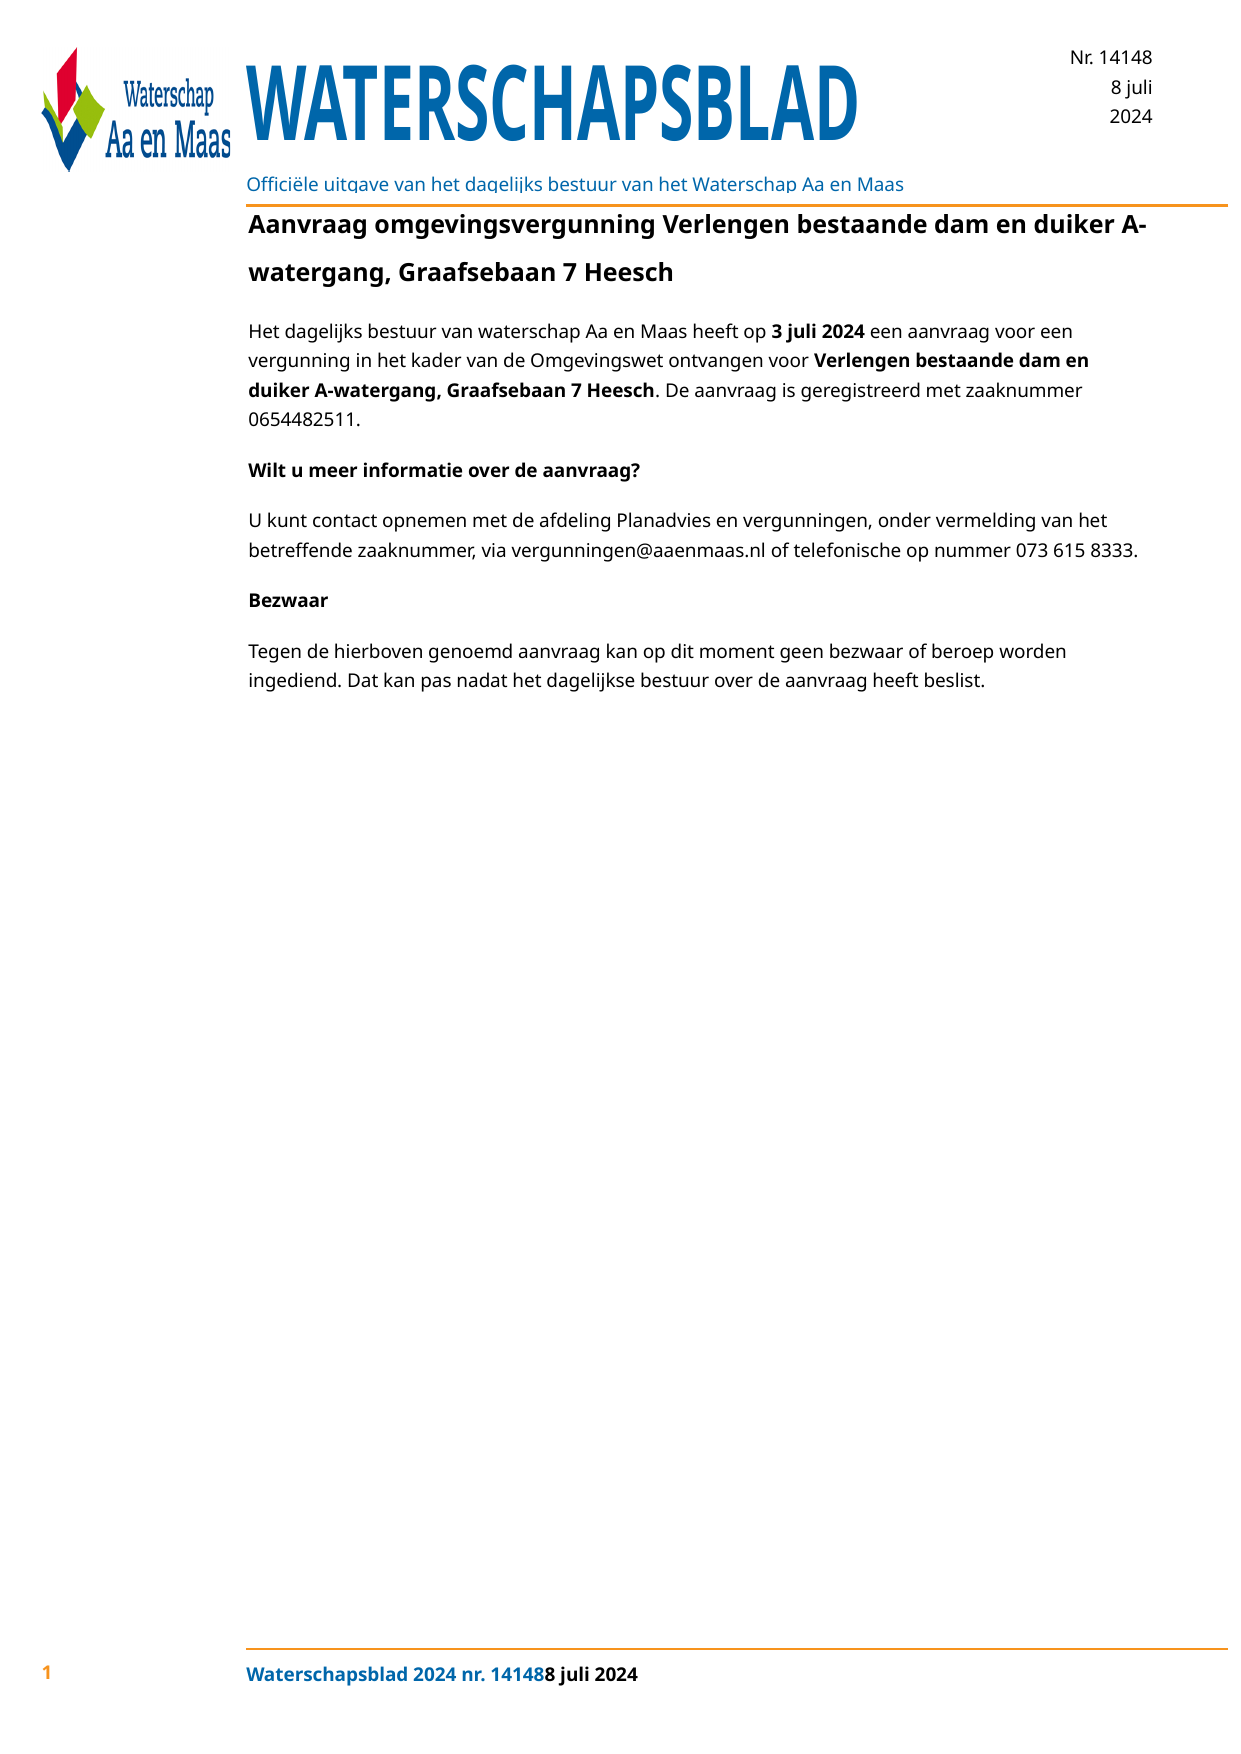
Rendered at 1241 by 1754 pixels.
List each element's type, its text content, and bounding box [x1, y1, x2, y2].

text Aanvraag omgevingsvergunning Verlengen bestaande dam en duiker A-watergang, Graafsebaan 7 Heesch [248, 207, 1152, 288]
text U kunt contact opnemen met de afdeling Planadvies en vergunningen, onder vermelding van het betreffende zaaknummer, via vergunningen@aaenmaas.nl of telefonische op nummer 073 615 8333. [248, 507, 1152, 563]
text Wilt u meer informatie over de aanvraag? [248, 457, 1152, 483]
text Het dagelijks bestuur van waterschap Aa en Maas heeft op 3 juli 2024 een aanvraag voor een vergunning in het kader van de Omgevingswet ontvangen voor Verlengen bestaande dam en duiker A-watergang, Graafsebaan 7 Heesch. De aanvraag is geregistreerd met zaaknummer 0654482511. [248, 318, 1152, 432]
picture [41, 47, 231, 172]
text Tegen de hierboven genoemd aanvraag kan op dit moment geen bezwaar of beroep worden ingediend. Dat kan pas nadat het dagelijkse bestuur over de aanvraag heeft beslist. [248, 638, 1152, 693]
text Bezwaar [248, 587, 1152, 613]
